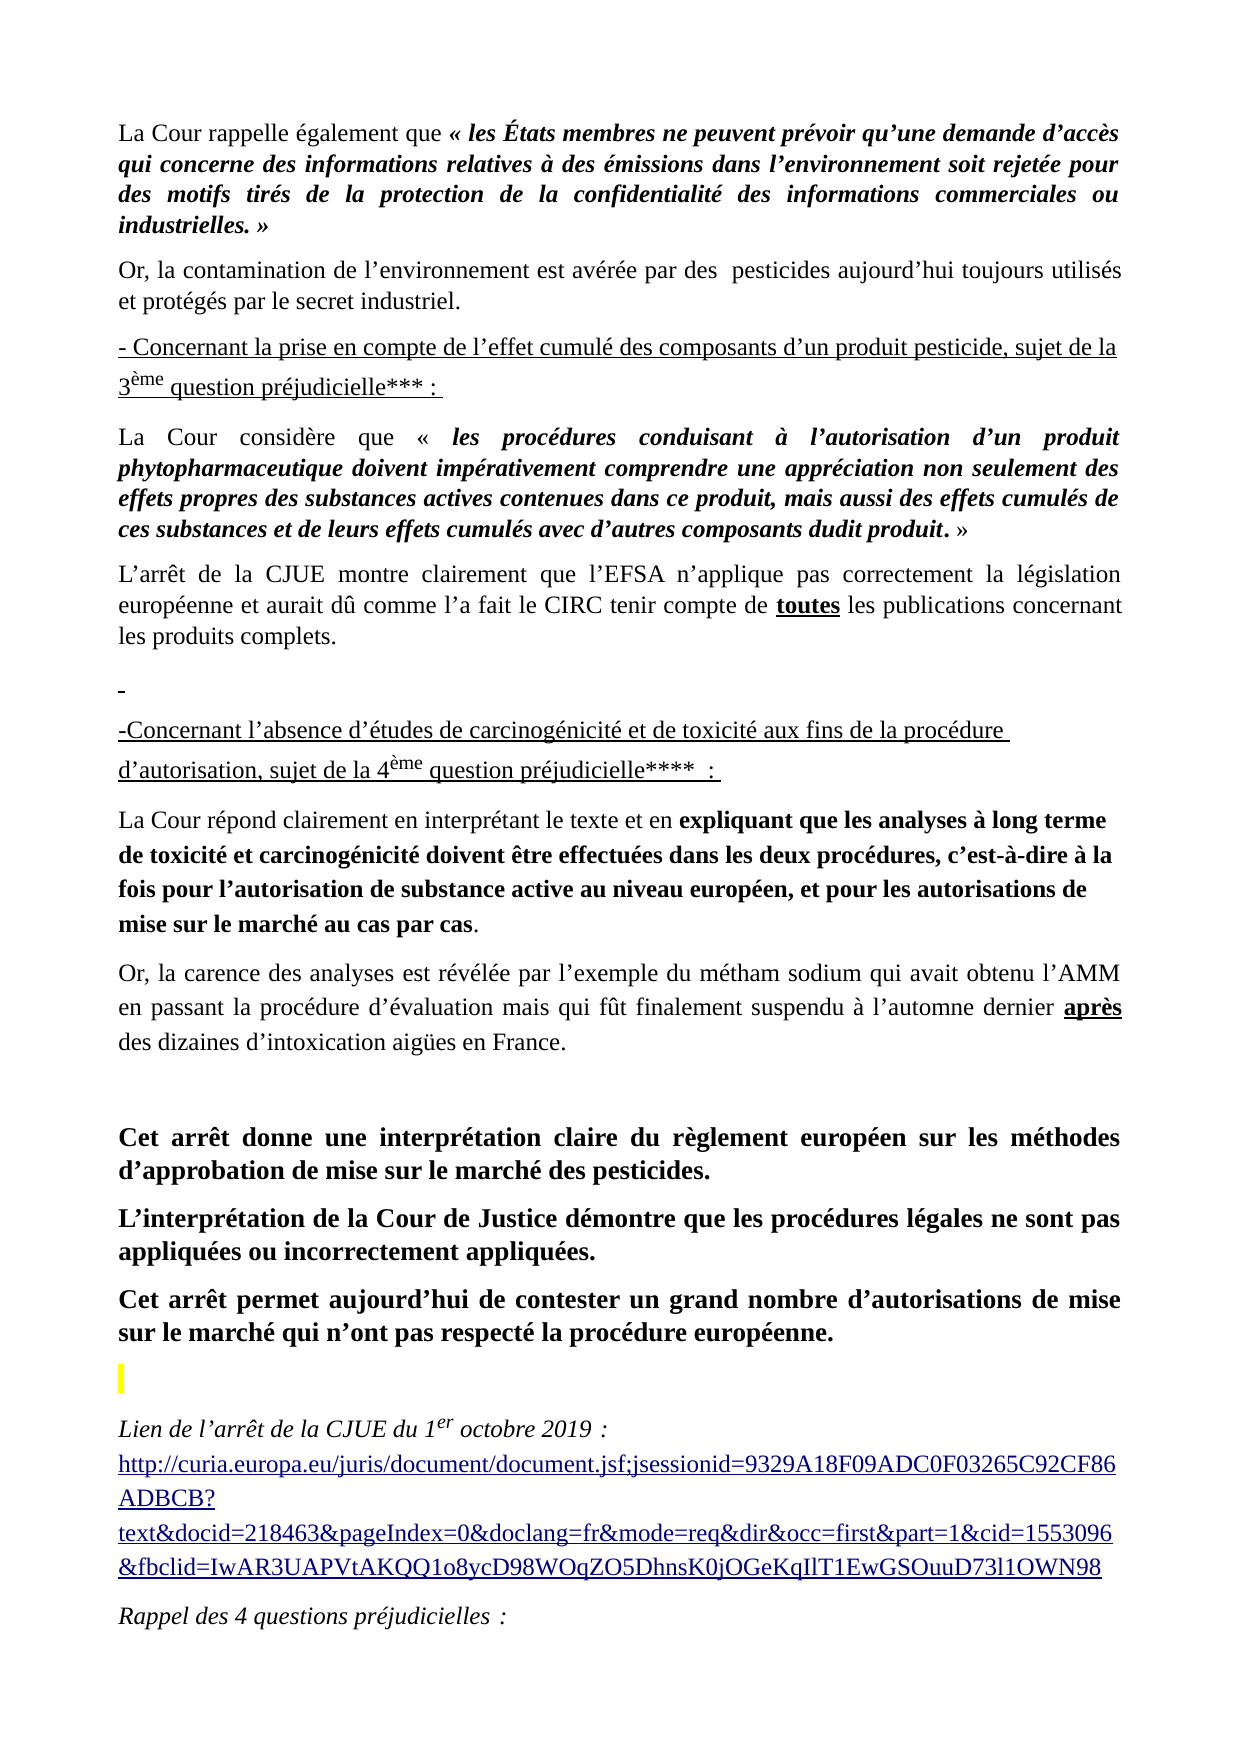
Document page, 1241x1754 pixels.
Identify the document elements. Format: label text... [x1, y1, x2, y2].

text L’interprétation de la Cour de Justice démontre que les procédures légales ne sont pas appliquées ou incorrectement appliquées. [118, 1202, 1122, 1267]
text Rappel des 4 questions préjudicielles : [118, 1601, 1122, 1630]
text La Cour considère que « les procédures conduisant à l’autorisation d’un produit phytopharmaceutique doivent impérativement comprendre une appréciation non seulement des effets propres des substances actives contenues dans ce produit, mais aussi des effets cumulés de ces substances et de leurs effets cumulés avec d’autres composants dudit produit. » [118, 422, 1122, 543]
text Cet arrêt donne une interprétation claire du règlement européen sur les méthodes d’approbation de mise sur le marché des pesticides. [118, 1121, 1122, 1186]
text La Cour rappelle également que « les États membres ne peuvent prévoir qu’une demande d’accès qui concerne des informations relatives à des émissions dans l’environnement soit rejetée pour des motifs tirés de la protection de la confidentialité des informations commerciales ou industrielles. » [118, 118, 1122, 239]
text Or, la carence des analyses est révélée par l’exemple du métham sodium qui avait obtenu l’AMM en passant la procédure d’évaluation mais qui fût finalement suspendu à l’automne dernier après des dizaines d’intoxication aigües en France. [118, 958, 1122, 1056]
text Lien de l’arrêt de la CJUE du 1er octobre 2019 : http://curia.europa.eu/juris/document/document.jsf;jsessionid=9329A18F09ADC0F03265C92CF86ADBCB?text&docid=218463&pageIndex=0&doclang=fr&mode=req&dir&occ=first&part=1&cid=1553096&fbclid=IwAR3UAPVtAKQQ1o8ycD98WOqZO5DhnsK0jOGeKqIlT1EwGSOuuD73l1OWN98 [118, 1410, 1122, 1581]
text - Concernant la prise en compte de l’effet cumulé des composants d’un produit pesticide, sujet de la 3ème question préjudicielle*** : [118, 332, 1122, 401]
text -Concernant l’absence d’études de carcinogénicité et de toxicité aux fins de la procédure d’autorisation, sujet de la 4ème question préjudicielle**** : [118, 715, 1122, 784]
text Cet arrêt permet aujourd’hui de contester un grand nombre d’autorisations de mise sur le marché qui n’ont pas respecté la procédure européenne. [118, 1283, 1122, 1348]
text La Cour répond clairement en interprétant le texte et en expliquant que les analyses à long terme de toxicité et carcinogénicité doivent être effectuées dans les deux procédures, c’est-à-dire à la fois pour l’autorisation de substance active au niveau européen, et pour les autorisations de mise sur le marché au cas par cas. [118, 805, 1122, 938]
text L’arrêt de la CJUE montre clairement que l’EFSA n’applique pas correctement la législation européenne et aurait dû comme l’a fait le CIRC tenir compte de toutes les publications concernant les produits complets. [118, 559, 1122, 649]
text Or, la contamination de l’environnement est avérée par des pesticides aujourd’hui toujours utilisés et protégés par le secret industriel. [118, 256, 1122, 315]
